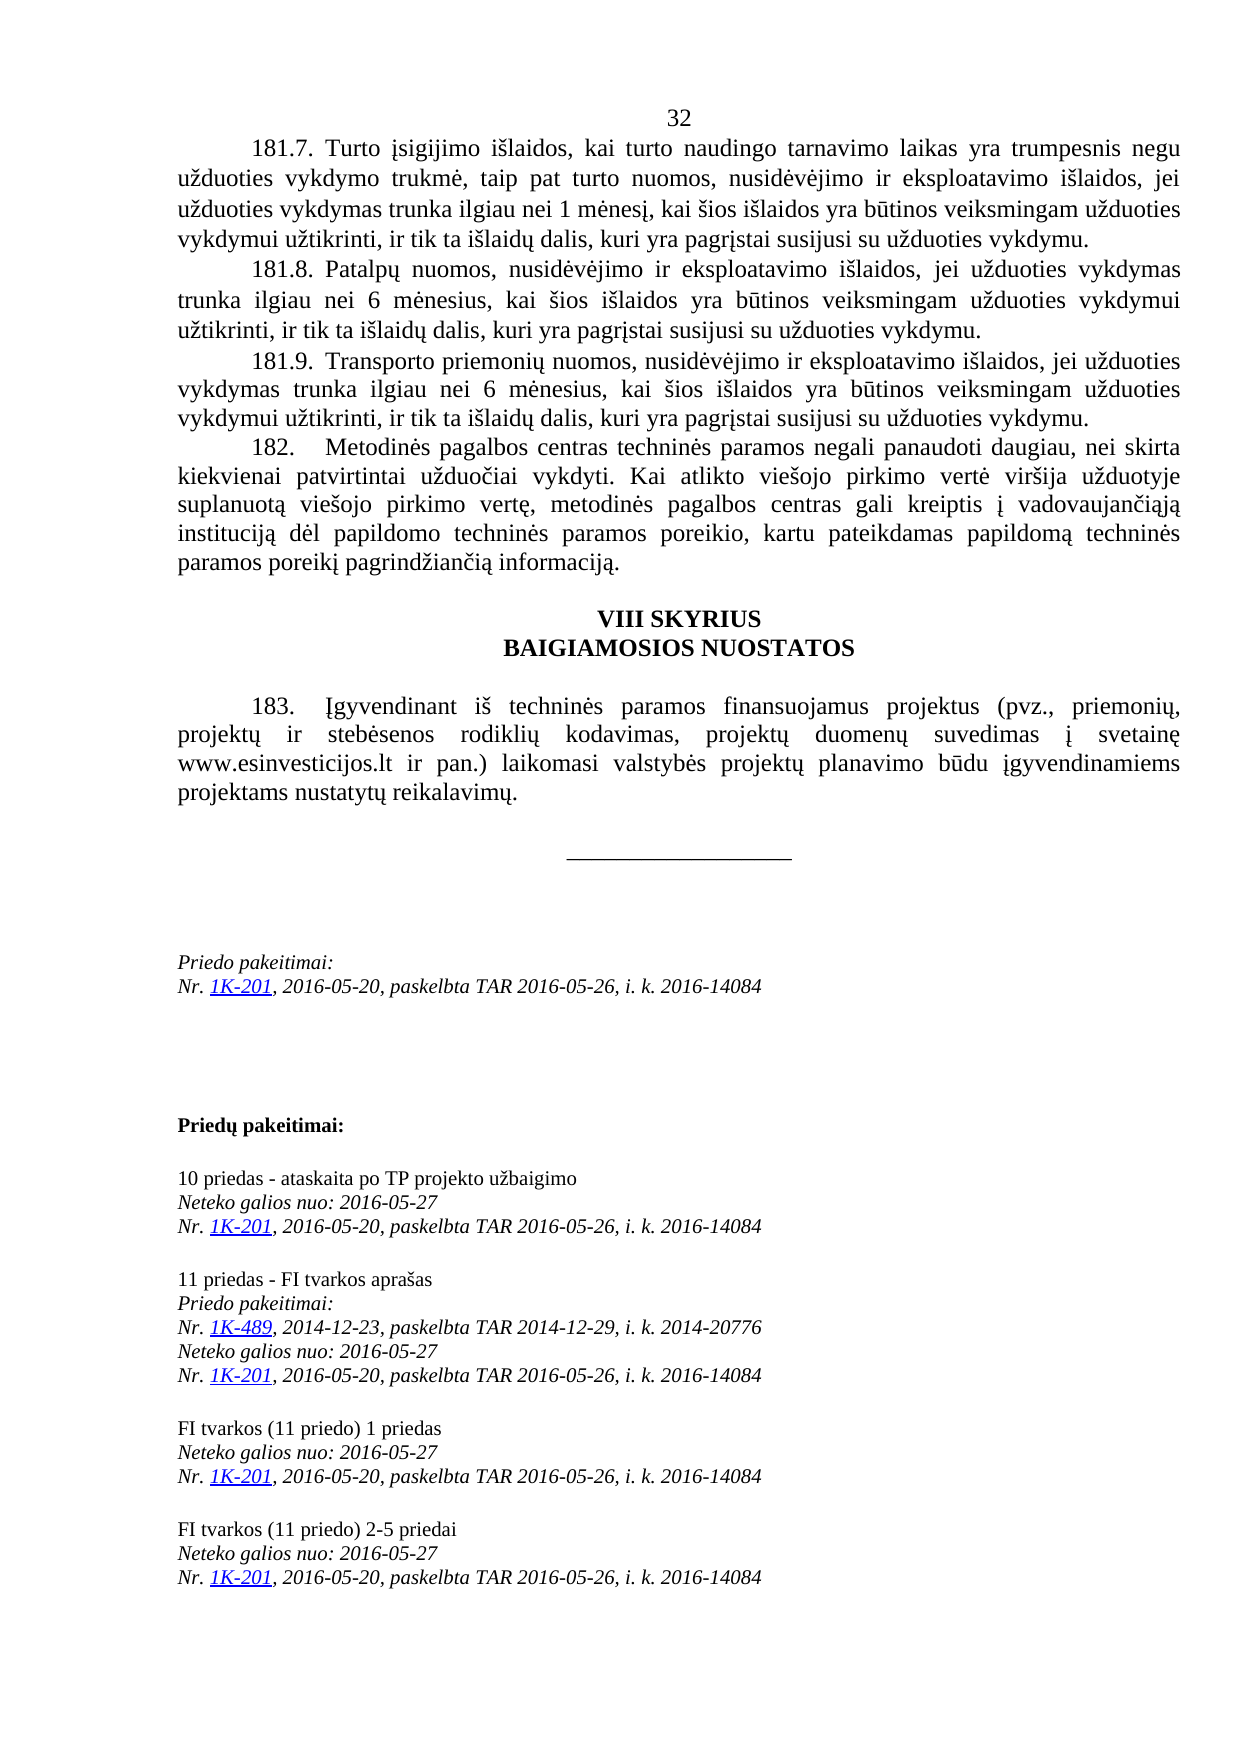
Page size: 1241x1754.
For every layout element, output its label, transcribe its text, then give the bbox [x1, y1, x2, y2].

text 182. Metodinės pagalbos centras techninės paramos negali panaudoti daugiau, nei skirta kiekvienai patvirtintai užduočiai vykdyti. Kai atlikto viešojo pirkimo vertė viršija užduotyje suplanuotą viešojo pirkimo vertę, metodinės pagalbos centras gali kreiptis į vadovaujančiąją instituciją dėl papildomo techninės paramos poreikio, kartu pateikdamas papildomą techninės paramos poreikį pagrindžiančią informaciją. [177, 432, 1181, 576]
text Nr. 1K-201, 2016-05-20, paskelbta TAR 2016-05-26, i. k. 2016-14084 [177, 974, 1181, 998]
text Nr. 1K-489, 2014-12-23, paskelbta TAR 2014-12-29, i. k. 2014-20776 [177, 1314, 1181, 1339]
text BAIGIAMOSIOS NUOSTATOS [177, 633, 1181, 662]
text Priedo pakeitimai: [177, 1291, 1181, 1314]
text Nr. 1K-201, 2016-05-20, paskelbta TAR 2016-05-26, i. k. 2016-14084 [177, 1214, 1181, 1238]
text 10 priedas - ataskaita po TP projekto užbaigimo [177, 1166, 1181, 1189]
text Nr. 1K-201, 2016-05-20, paskelbta TAR 2016-05-26, i. k. 2016-14084 [177, 1564, 1181, 1589]
text Neteko galios nuo: 2016-05-27 [177, 1339, 1181, 1363]
text Neteko galios nuo: 2016-05-27 [177, 1189, 1181, 1214]
text VIII SKYRIUS [177, 604, 1181, 633]
text Neteko galios nuo: 2016-05-27 [177, 1439, 1181, 1464]
text FI tvarkos (11 priedo) 1 priedas [177, 1416, 1181, 1439]
text Nr. 1K-201, 2016-05-20, paskelbta TAR 2016-05-26, i. k. 2016-14084 [177, 1464, 1181, 1488]
text __________________ [177, 834, 1181, 863]
text 11 priedas - FI tvarkos aprašas [177, 1266, 1181, 1291]
text Nr. 1K-201, 2016-05-20, paskelbta TAR 2016-05-26, i. k. 2016-14084 [177, 1363, 1181, 1387]
text Priedų pakeitimai: [177, 1113, 1181, 1137]
text 181.7. Turto įsigijimo išlaidos, kai turto naudingo tarnavimo laikas yra trumpesnis negu užduoties vykdymo trukmė, taip pat turto nuomos, nusidėvėjimo ir eksploatavimo išlaidos, jei užduoties vykdymas trunka ilgiau nei 1 mėnesį, kai šios išlaidos yra būtinos veiksmingam užduoties vykdymui užtikrinti, ir tik ta išlaidų dalis, kuri yra pagrįstai susijusi su užduoties vykdymu. [177, 133, 1181, 253]
text 181.9. Transporto priemonių nuomos, nusidėvėjimo ir eksploatavimo išlaidos, jei užduoties vykdymas trunka ilgiau nei 6 mėnesius, kai šios išlaidos yra būtinos veiksmingam užduoties vykdymui užtikrinti, ir tik ta išlaidų dalis, kuri yra pagrįstai susijusi su užduoties vykdymu. [177, 346, 1181, 432]
text FI tvarkos (11 priedo) 2-5 priedai [177, 1516, 1181, 1541]
text Priedo pakeitimai: [177, 949, 1181, 974]
text 183. Įgyvendinant iš techninės paramos finansuojamus projektus (pvz., priemonių, projektų ir stebėsenos rodiklių kodavimas, projektų duomenų suvedimas į svetainę www.esinvesticijos.lt ir pan.) laikomasi valstybės projektų planavimo būdu įgyvendinamiems projektams nustatytų reikalavimų. [177, 691, 1181, 806]
text Neteko galios nuo: 2016-05-27 [177, 1541, 1181, 1564]
text 181.8. Patalpų nuomos, nusidėvėjimo ir eksploatavimo išlaidos, jei užduoties vykdymas trunka ilgiau nei 6 mėnesius, kai šios išlaidos yra būtinos veiksmingam užduoties vykdymui užtikrinti, ir tik ta išlaidų dalis, kuri yra pagrįstai susijusi su užduoties vykdymu. [177, 254, 1181, 344]
